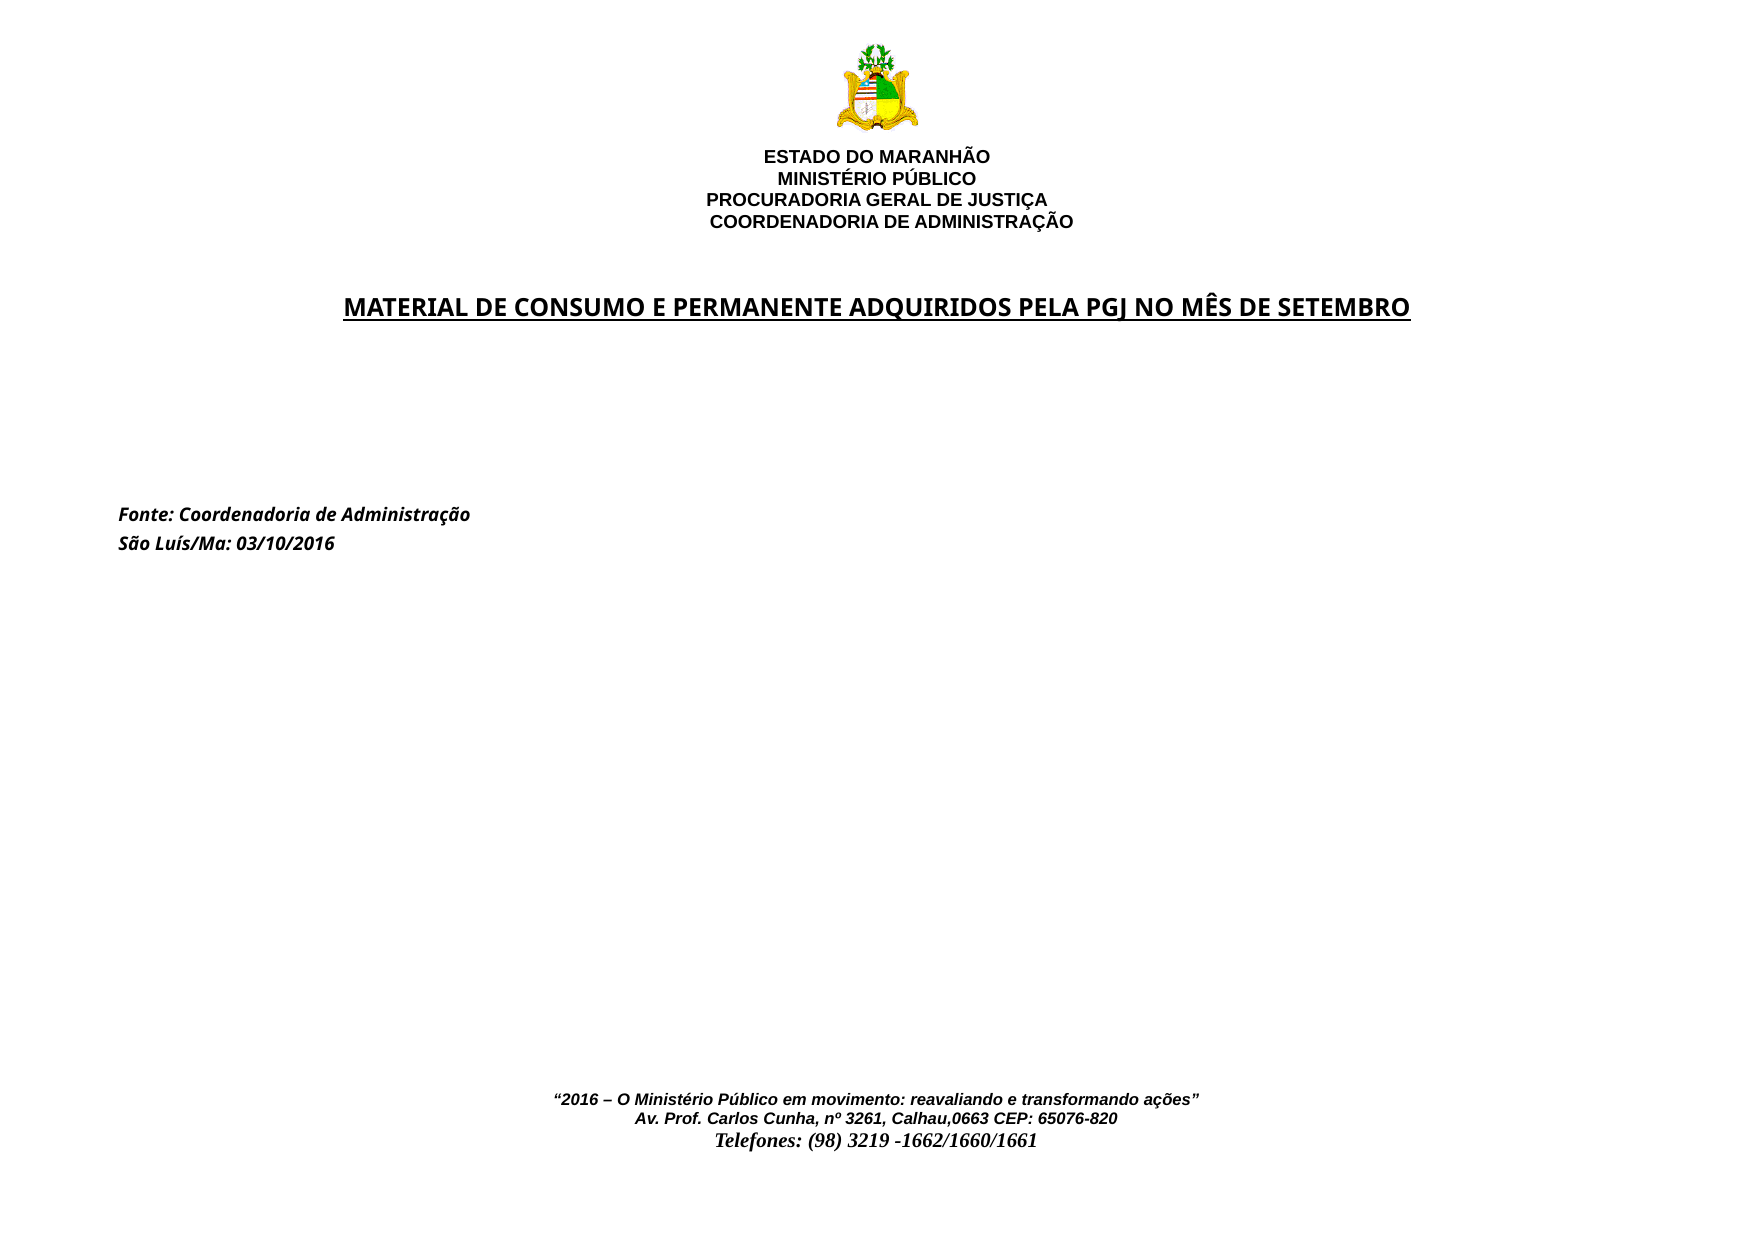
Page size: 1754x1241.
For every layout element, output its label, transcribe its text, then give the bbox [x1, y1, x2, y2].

text Fonte: Coordenadoria de Administração [118, 501, 1636, 527]
text São Luís/Ma: 03/10/2016 [118, 527, 1636, 557]
